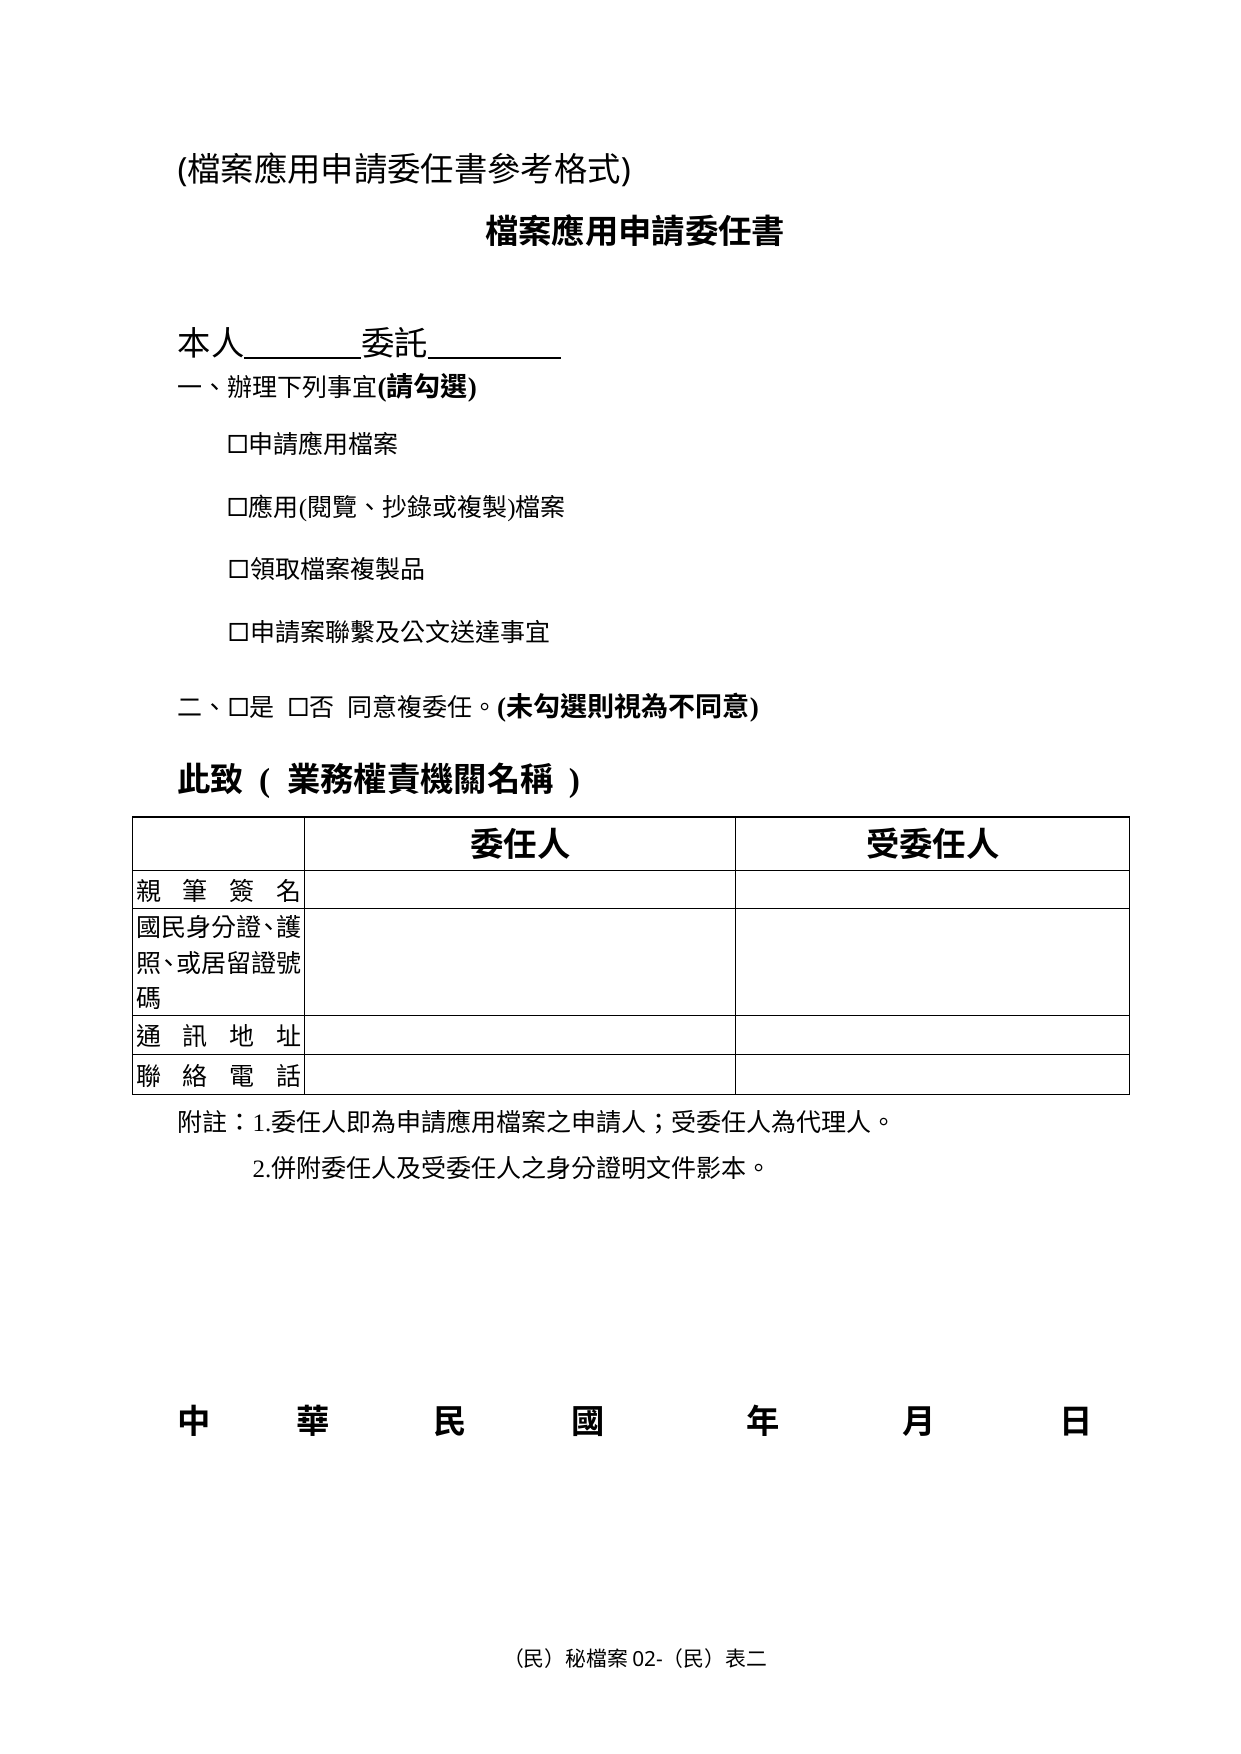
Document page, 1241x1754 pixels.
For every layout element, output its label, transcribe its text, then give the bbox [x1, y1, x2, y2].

table_cell [305, 871, 735, 907]
text (檔案應用申請委任書參考格式) [177, 148, 1092, 189]
table_header [133, 818, 304, 870]
text 二、是 否 同意複委任。(未勾選則視為不同意) [177, 666, 1092, 729]
text 應用(閱覽、抄錄或複製)檔案 [206, 466, 1092, 529]
table_cell [305, 1016, 735, 1054]
table_cell [736, 1055, 1129, 1093]
text 本人 委託 [177, 316, 1092, 365]
text 中 華 民 國 年 月 日 [177, 1394, 1092, 1443]
table_cell 聯絡電話 [133, 1055, 304, 1093]
text 檔案應用申請委任書 [177, 202, 1092, 254]
text 此致 ( 業務權責機關名稱 ) [177, 741, 1092, 804]
table_header 委任人 [305, 818, 735, 870]
text 申請應用檔案 [206, 404, 1092, 466]
table_cell 親筆簽名 [133, 871, 304, 907]
text 2.併附委任人及受委任人之身分證明文件影本。 [177, 1140, 1092, 1186]
text 領取檔案複製品 [177, 529, 1092, 591]
table_header 受委任人 [736, 818, 1129, 870]
table_cell [736, 871, 1129, 907]
table_cell [736, 909, 1129, 1015]
table_cell 國民身分證、護照、或居留證號碼 [133, 909, 304, 1015]
table_cell [736, 1016, 1129, 1054]
table_cell [305, 909, 735, 1015]
table_cell 通訊地址 [133, 1016, 304, 1054]
table_cell [305, 1055, 735, 1093]
text 一、辦理下列事宜(請勾選) [177, 365, 1092, 404]
text 附註：1.委任人即為申請應用檔案之申請人；受委任人為代理人。 [177, 1095, 1092, 1140]
text 申請案聯繫及公文送達事宜 [177, 591, 1092, 654]
